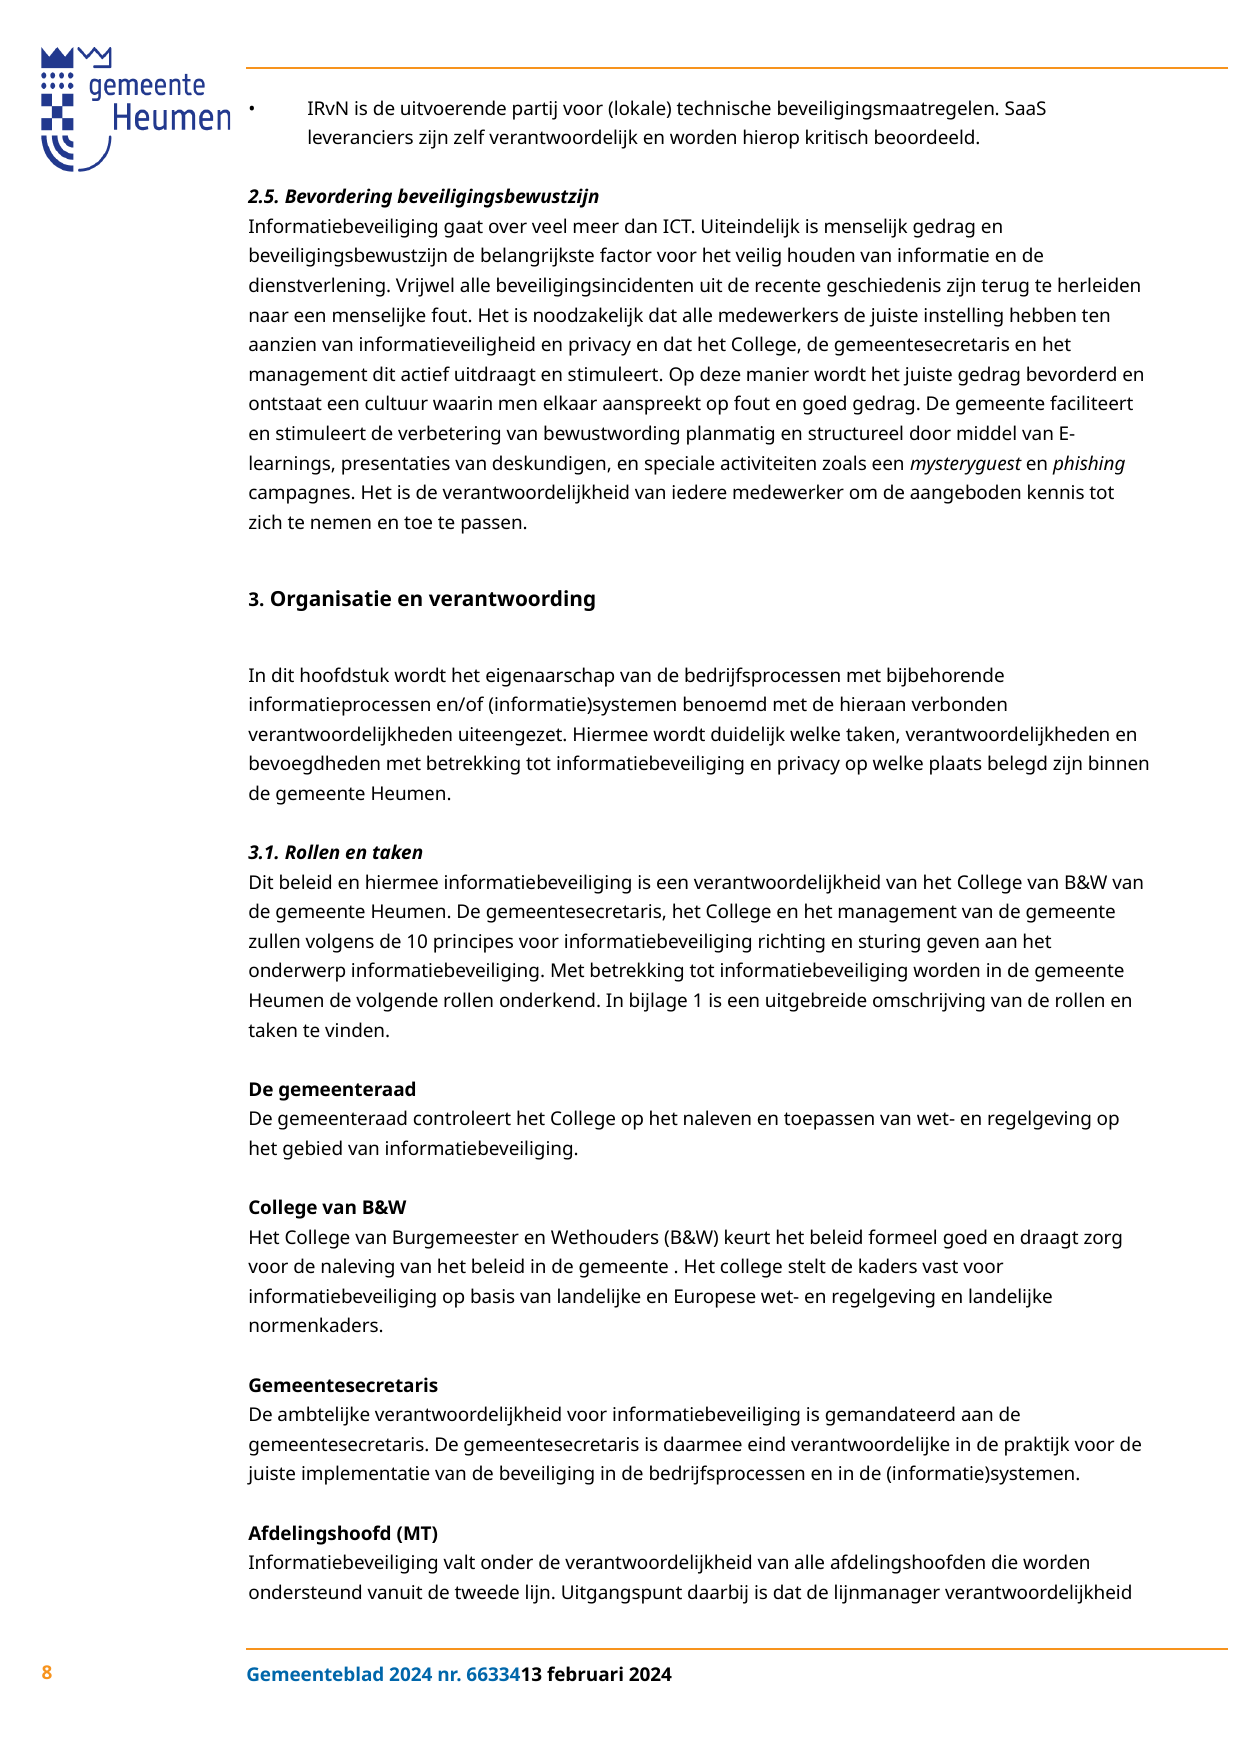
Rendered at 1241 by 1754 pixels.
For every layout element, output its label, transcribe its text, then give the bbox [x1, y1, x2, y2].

text 3. Organisatie en verantwoording [248, 584, 1152, 613]
text Gemeentesecretaris [248, 1372, 1152, 1398]
text 2.5. Bevordering beveiligingsbewustzijn [248, 183, 1152, 209]
text De ambtelijke verantwoordelijkheid voor informatiebeveiliging is gemandateerd aan de gemeentesecretaris. De gemeentesecretaris is daarmee eind verantwoordelijke in de praktijk voor de juiste implementatie van de beveiliging in de bedrijfsprocessen en in de (informatie)systemen. [248, 1401, 1152, 1486]
picture [41, 47, 231, 172]
text De gemeenteraad [248, 1076, 1152, 1102]
text College van B&W [248, 1194, 1152, 1220]
text Informatiebeveiliging valt onder de verantwoordelijkheid van alle afdelingshoofden die worden ondersteund vanuit de tweede lijn. Uitgangspunt daarbij is dat de lijnmanager verantwoordelijkheid [248, 1549, 1152, 1605]
text Informatiebeveiliging gaat over veel meer dan ICT. Uiteindelijk is menselijk gedrag en beveiligingsbewustzijn de belangrijkste factor voor het veilig houden van informatie en de dienstverlening. Vrijwel alle beveiligingsincidenten uit de recente geschiedenis zijn terug te herleiden naar een menselijke fout. Het is noodzakelijk dat alle medewerkers de juiste instelling hebben ten aanzien van informatieveiligheid en privacy en dat het College, de gemeentesecretaris en het management dit actief uitdraagt en stimuleert. Op deze manier wordt het juiste gedrag bevorderd en ontstaat een cultuur waarin men elkaar aanspreekt op fout en goed gedrag. De gemeente faciliteert en stimuleert de verbetering van bewustwording planmatig en structureel door middel van E-learnings, presentaties van deskundigen, en speciale activiteiten zoals een mysteryguest en phishing campagnes. Het is de verantwoordelijkheid van iedere medewerker om de aangeboden kennis tot zich te nemen en toe te passen. [248, 213, 1152, 535]
text Het College van Burgemeester en Wethouders (B&W) keurt het beleid formeel goed en draagt zorg voor de naleving van het beleid in de gemeente . Het college stelt de kaders vast voor informatiebeveiliging op basis van landelijke en Europese wet- en regelgeving en landelijke normenkaders. [248, 1224, 1152, 1338]
text In dit hoofdstuk wordt het eigenaarschap van de bedrijfsprocessen met bijbehorende informatieprocessen en/of (informatie)systemen benoemd met de hieraan verbonden verantwoordelijkheden uiteengezet. Hiermee wordt duidelijk welke taken, verantwoordelijkheden en bevoegdheden met betrekking tot informatiebeveiliging en privacy op welke plaats belegd zijn binnen de gemeente Heumen. [248, 662, 1152, 806]
text Dit beleid en hiermee informatiebeveiliging is een verantwoordelijkheid van het College van B&W van de gemeente Heumen. De gemeentesecretaris, het College en het management van de gemeente zullen volgens de 10 principes voor informatiebeveiliging richting en sturing geven aan het onderwerp informatiebeveiliging. Met betrekking tot informatiebeveiliging worden in de gemeente Heumen de volgende rollen onderkend. In bijlage 1 is een uitgebreide omschrijving van de rollen en taken te vinden. [248, 869, 1152, 1043]
text De gemeenteraad controleert het College op het naleven en toepassen van wet- en regelgeving op het gebied van informatiebeveiliging. [248, 1106, 1152, 1161]
text Afdelingshoofd (MT) [248, 1520, 1152, 1546]
text 3.1. Rollen en taken [248, 839, 1152, 865]
list IRvN is de uitvoerende partij voor (lokale) technische beveiligingsmaatregelen. SaaS leveranciers zijn zelf verantwoordelijk en worden hierop kritisch beoordeeld. [248, 95, 1152, 150]
